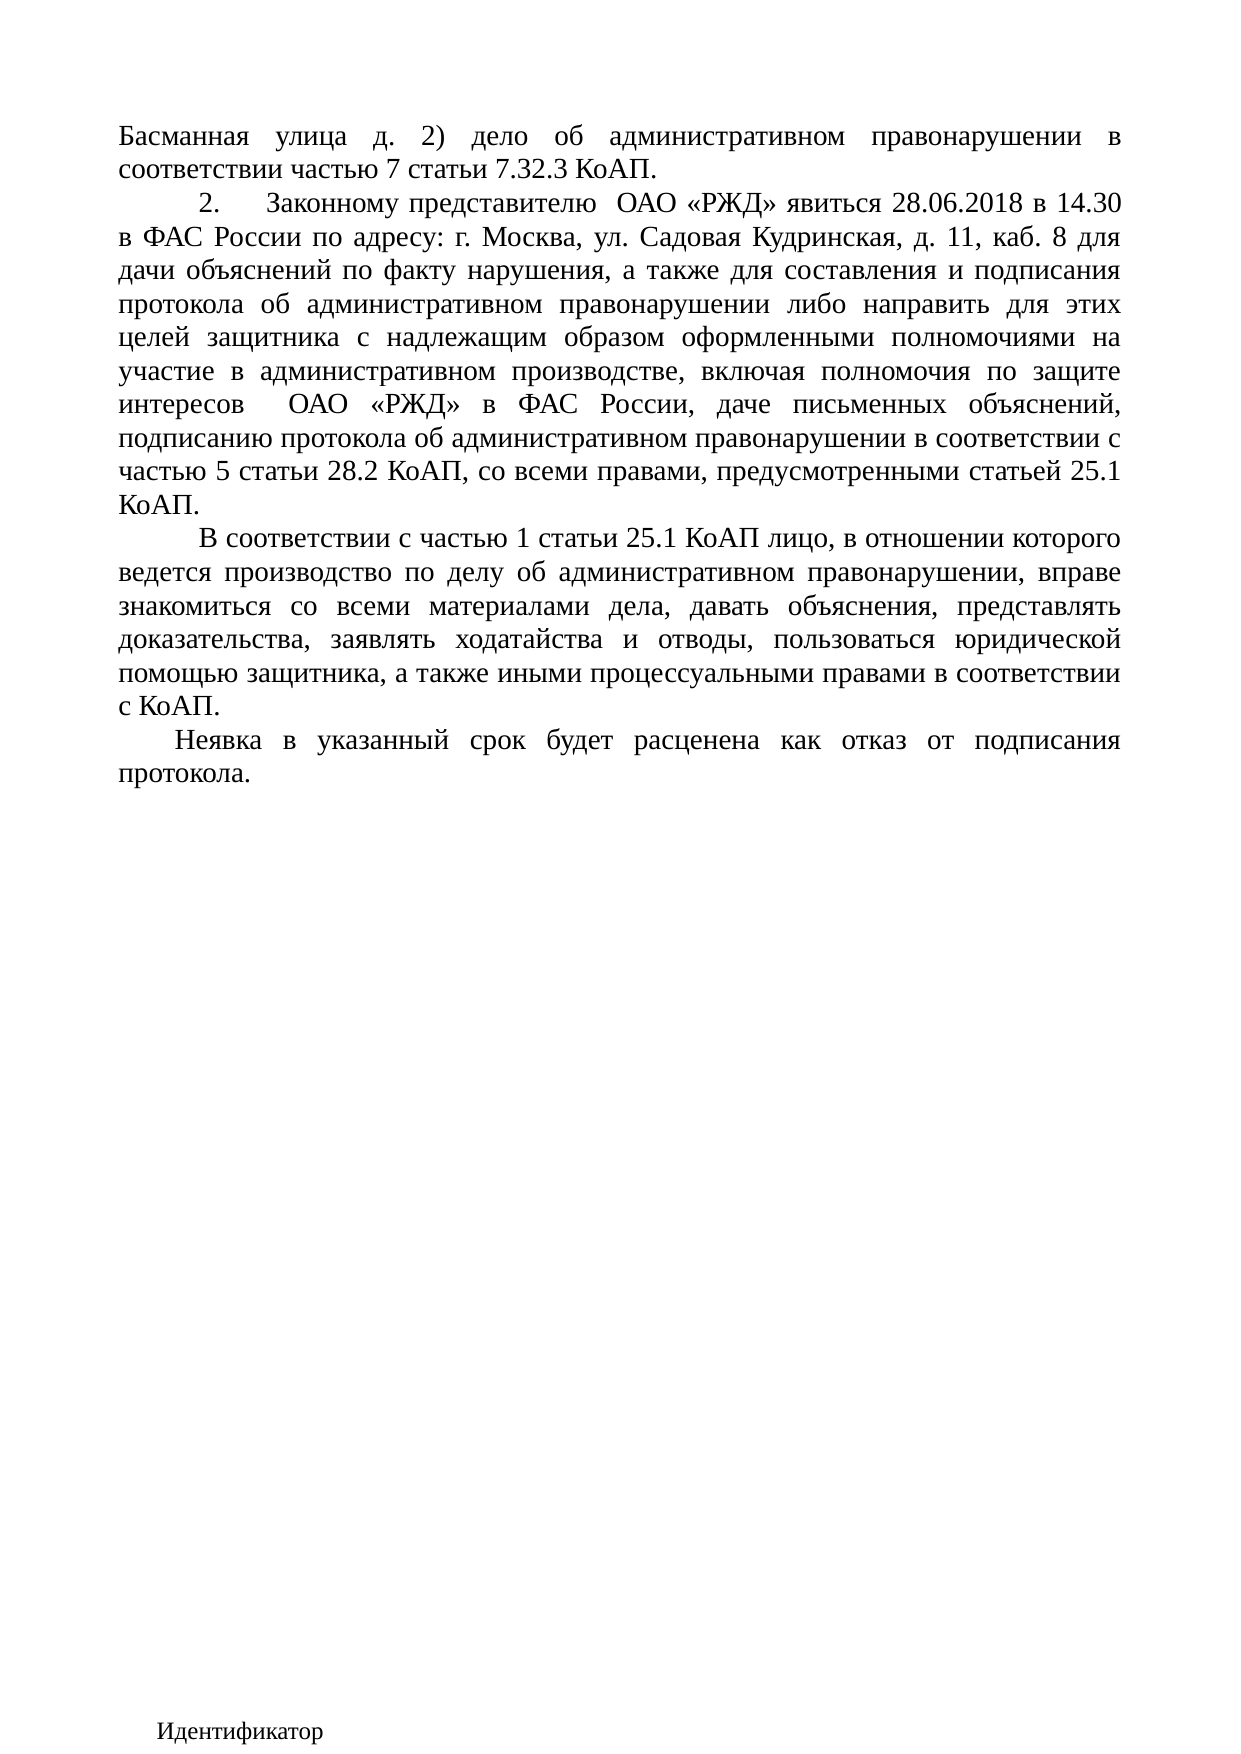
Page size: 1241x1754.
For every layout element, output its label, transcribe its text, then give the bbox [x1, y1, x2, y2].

text В соответствии с частью 1 статьи 25.1 КоАП лицо, в отношении которого ведется производство по делу об административном правонарушении, вправе знакомиться со всеми материалами дела, давать объяснения, представлять доказательства, заявлять ходатайства и отводы, пользоваться юридической помощью защитника, а также иными процессуальными правами в соответствии с КоАП. [118, 521, 1122, 722]
text Неявка в указанный срок будет расценена как отказ от подписания протокола. [118, 722, 1122, 789]
list Басманная улица д. 2) дело об административном правонарушении в соответствии частью 7 статьи 7.32.3 КоАП. [118, 118, 1122, 185]
list Законному представителю ОАО «РЖД» явиться 28.06.2018 в 14.30 в ФАС России по адресу: г. Москва, ул. Садовая Кудринская, д. 11, каб. 8 для дачи объяснений по факту нарушения, а также для составления и подписания протокола об административном правонарушении либо направить для этих целей защитника с надлежащим образом оформленными полномочиями на участие в административном производстве, включая полномочия по защите интересов ОАО «РЖД» в ФАС России, даче письменных объяснений, подписанию протокола об административном правонарушении в соответствии с частью 5 статьи 28.2 КоАП, со всеми правами, предусмотренными статьей 25.1 КоАП. [118, 185, 1122, 521]
